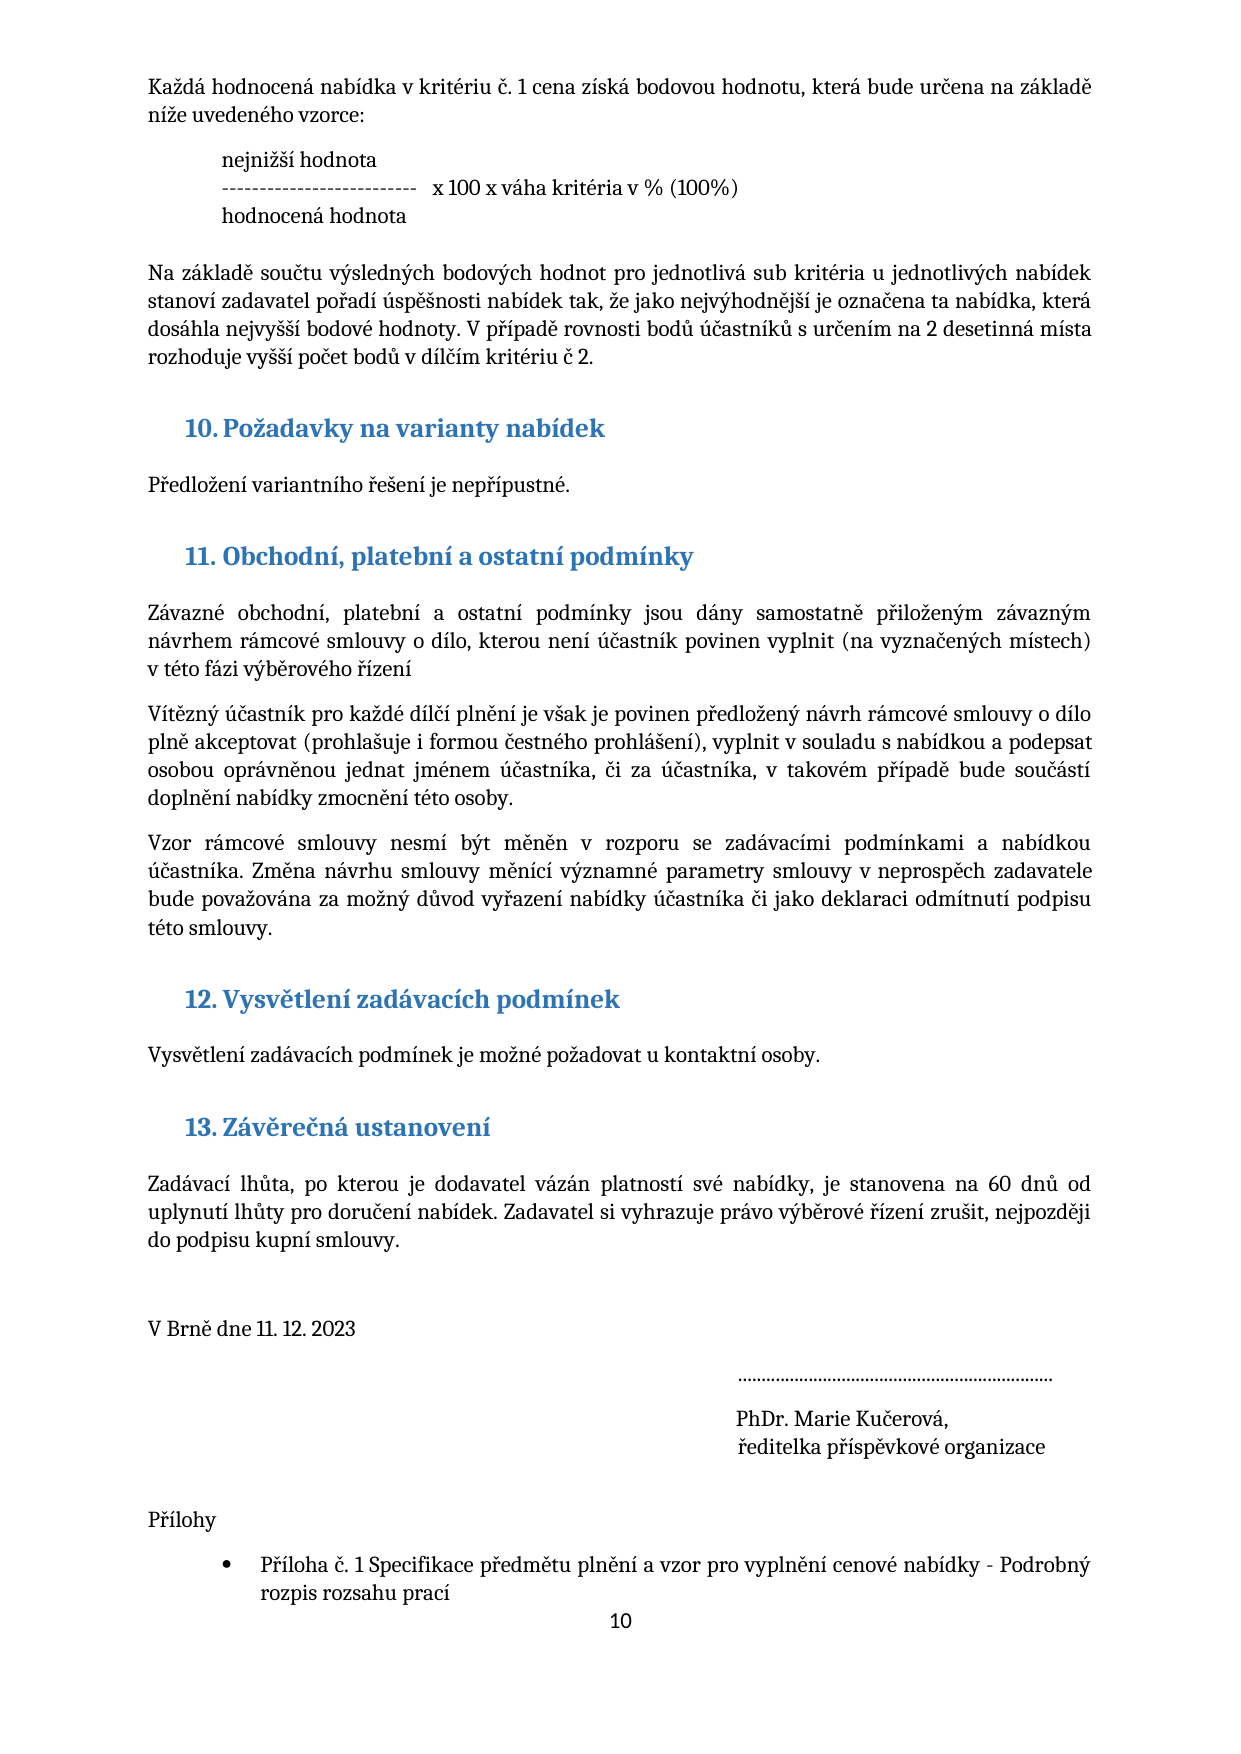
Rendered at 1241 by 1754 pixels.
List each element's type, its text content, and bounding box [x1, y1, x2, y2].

text Přílohy [148, 1507, 1092, 1533]
text V Brně dne 11. 12. 2023 [148, 1316, 1092, 1342]
text PhDr. Marie Kučerová, [148, 1406, 1092, 1432]
text Každá hodnocená nabídka v kritériu č. 1 cena získá bodovou hodnotu, která bude určena na základě níže uvedeného vzorce: [148, 74, 1092, 128]
text Vysvětlení zadávacích podmínek je možné požadovat u kontaktní osoby. [148, 1042, 1092, 1069]
list Příloha č. 1 Specifikace předmětu plnění a vzor pro vyplnění cenové nabídky - Podrobný rozpis rozsahu prací [223, 1552, 1092, 1606]
text nejnižší hodnota [221, 147, 1092, 173]
text hodnocená hodnota [221, 203, 1092, 229]
text ................................................................... [738, 1361, 1092, 1387]
subtitle Vysvětlení zadávacích podmínek [185, 984, 1092, 1015]
text Zadávací lhůta, po kterou je dodavatel vázán platností své nabídky, je stanovena na 60 dnů od uplynutí lhůty pro doručení nabídek. Zadavatel si vyhrazuje právo výběrové řízení zrušit, nejpozději do podpisu kupní smlouvy. [148, 1170, 1092, 1253]
subtitle Závěrečná ustanovení [185, 1112, 1092, 1143]
text Na základě součtu výsledných bodových hodnot pro jednotlivá sub kritéria u jednotlivých nabídek stanoví zadavatel pořadí úspěšnosti nabídek tak, že jako nejvýhodnější je označena ta nabídka, která dosáhla nejvyšší bodové hodnoty. V případě rovnosti bodů účastníků s určením na 2 desetinná místa rozhoduje vyšší počet bodů v dílčím kritériu č 2. [148, 259, 1092, 370]
subtitle Obchodní, platební a ostatní podmínky [185, 541, 1092, 573]
text -------------------------- x 100 x váha kritéria v % (100%) [221, 175, 1092, 201]
text Vzor rámcové smlouvy nesmí být měněn v rozporu se zadávacími podmínkami a nabídkou účastníka. Změna návrhu smlouvy měnící významné parametry smlouvy v neprospěch zadavatele bude považována za možný důvod vyřazení nabídky účastníka či jako deklaraci odmítnutí podpisu této smlouvy. [148, 830, 1092, 941]
text Závazné obchodní, platební a ostatní podmínky jsou dány samostatně přiloženým závazným návrhem rámcové smlouvy o dílo, kterou není účastník povinen vyplnit (na vyznačených místech) v této fázi výběrového řízení [148, 600, 1092, 682]
text Vítězný účastník pro každé dílčí plnění je však je povinen předložený návrh rámcové smlouvy o dílo plně akceptovat (prohlašuje i formou čestného prohlášení), vyplnit v souladu s nabídkou a podepsat osobou oprávněnou jednat jménem účastníka, či za účastníka, v takovém případě bude součástí doplnění nabídky zmocnění této osoby. [148, 701, 1092, 811]
text ředitelka příspěvkové organizace [738, 1434, 1092, 1460]
text Předložení variantního řešení je nepřípustné. [148, 472, 1092, 498]
subtitle Požadavky na varianty nabídek [185, 413, 1092, 444]
